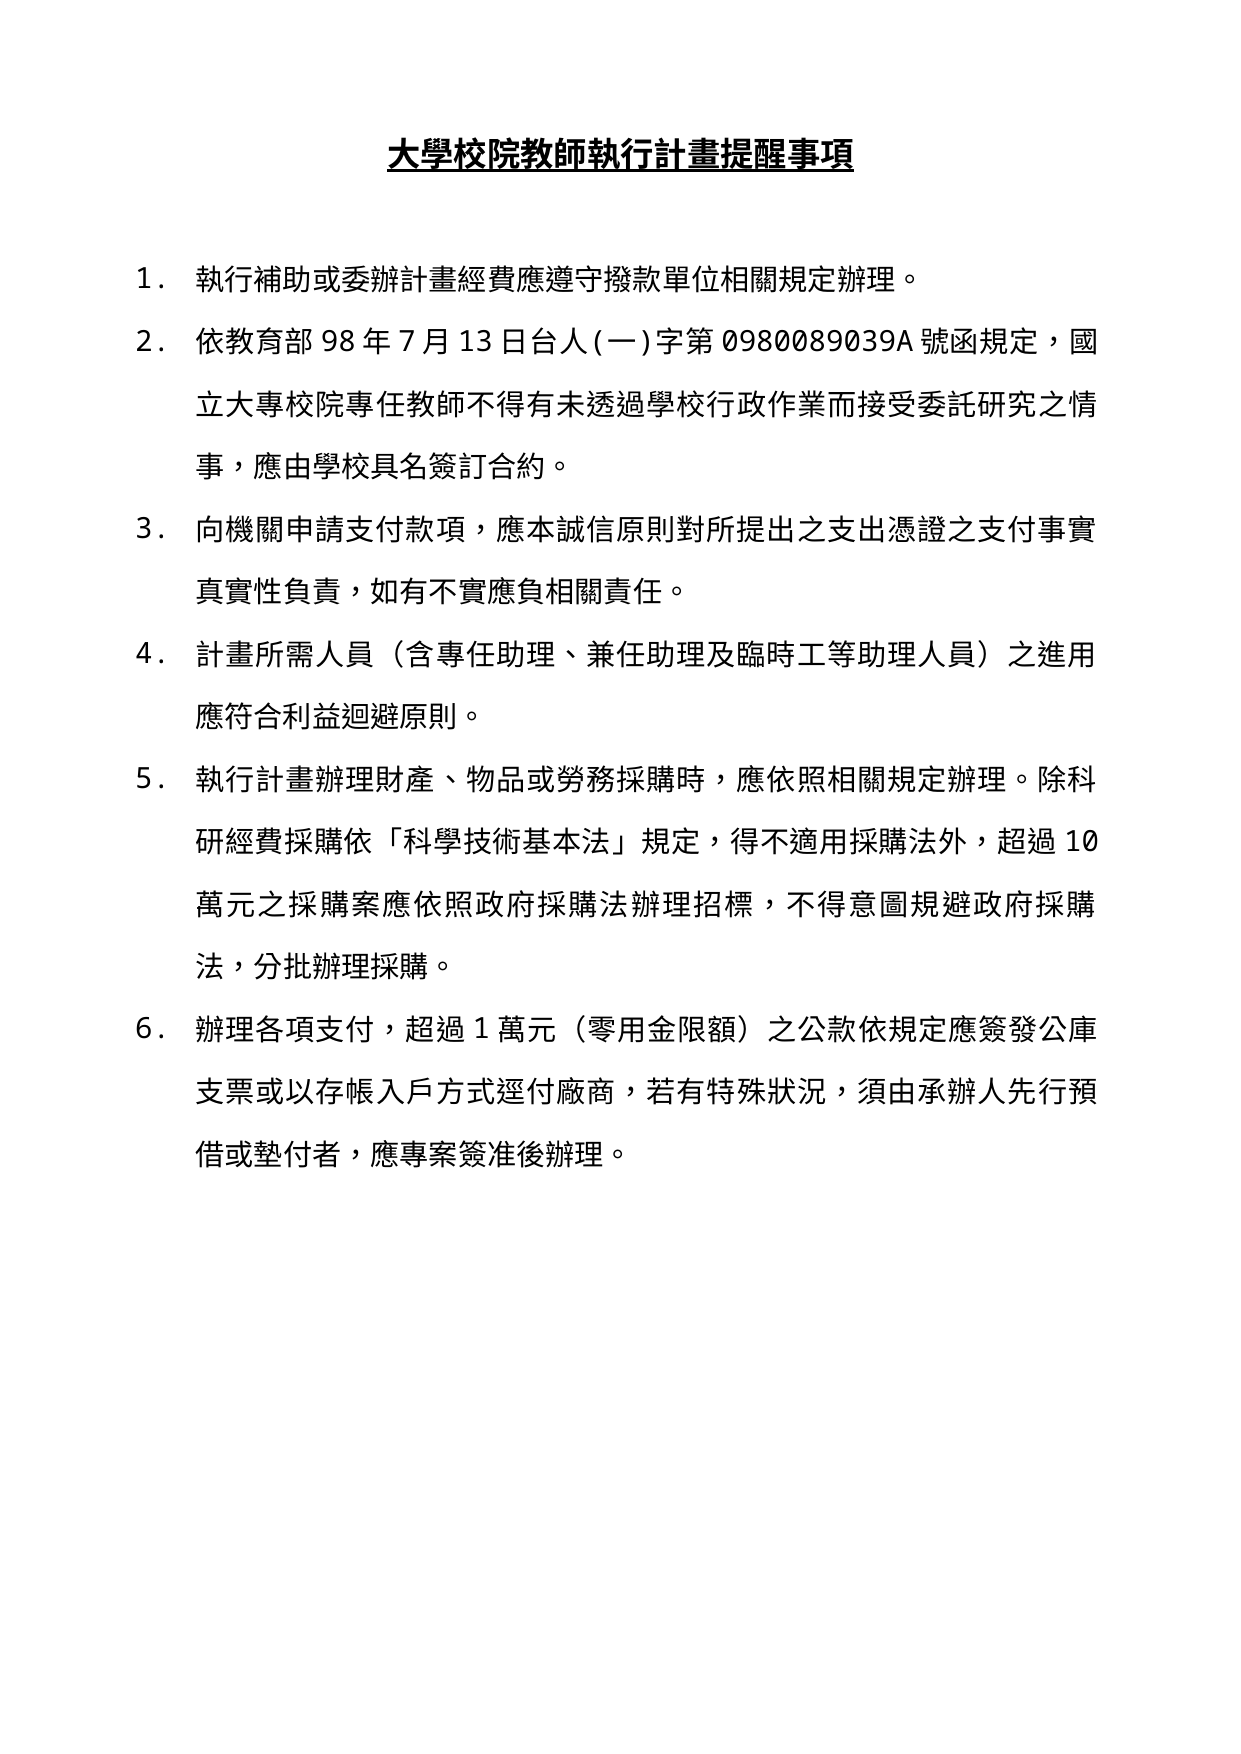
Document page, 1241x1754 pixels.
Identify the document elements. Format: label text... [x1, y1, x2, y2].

table_cell 2. [125, 298, 179, 486]
table_cell 向機關申請支付款項，應本誠信原則對所提出之支出憑證之支付事實真實性負責，如有不實應負相關責任。 [180, 486, 1116, 611]
table_cell 5. [125, 736, 179, 986]
table_cell 辦理各項支付，超過1萬元（零用金限額）之公款依規定應簽發公庫支票或以存帳入戶方式逕付廠商，若有特殊狀況，須由承辦人先行預借或墊付者，應專案簽准後辦理。 [180, 986, 1116, 1173]
table_header 執行補助或委辦計畫經費應遵守撥款單位相關規定辦理。 [180, 236, 1116, 298]
table_cell 3. [125, 486, 179, 611]
table_cell 6. [125, 986, 179, 1173]
table_cell 4. [125, 611, 179, 736]
table_header 1. [125, 236, 179, 298]
table_cell 計畫所需人員（含專任助理、兼任助理及臨時工等助理人員）之進用應符合利益迴避原則。 [180, 611, 1116, 736]
table_cell 依教育部98年7月13日台人(一)字第0980089039A號函規定，國立大專校院專任教師不得有未透過學校行政作業而接受委託研究之情事，應由學校具名簽訂合約。 [180, 298, 1116, 486]
text 大學校院教師執行計畫提醒事項 [118, 111, 1122, 173]
table_cell 執行計畫辦理財產、物品或勞務採購時，應依照相關規定辦理。除科研經費採購依「科學技術基本法」規定，得不適用採購法外，超過10萬元之採購案應依照政府採購法辦理招標，不得意圖規避政府採購法，分批辦理採購。 [180, 736, 1116, 986]
